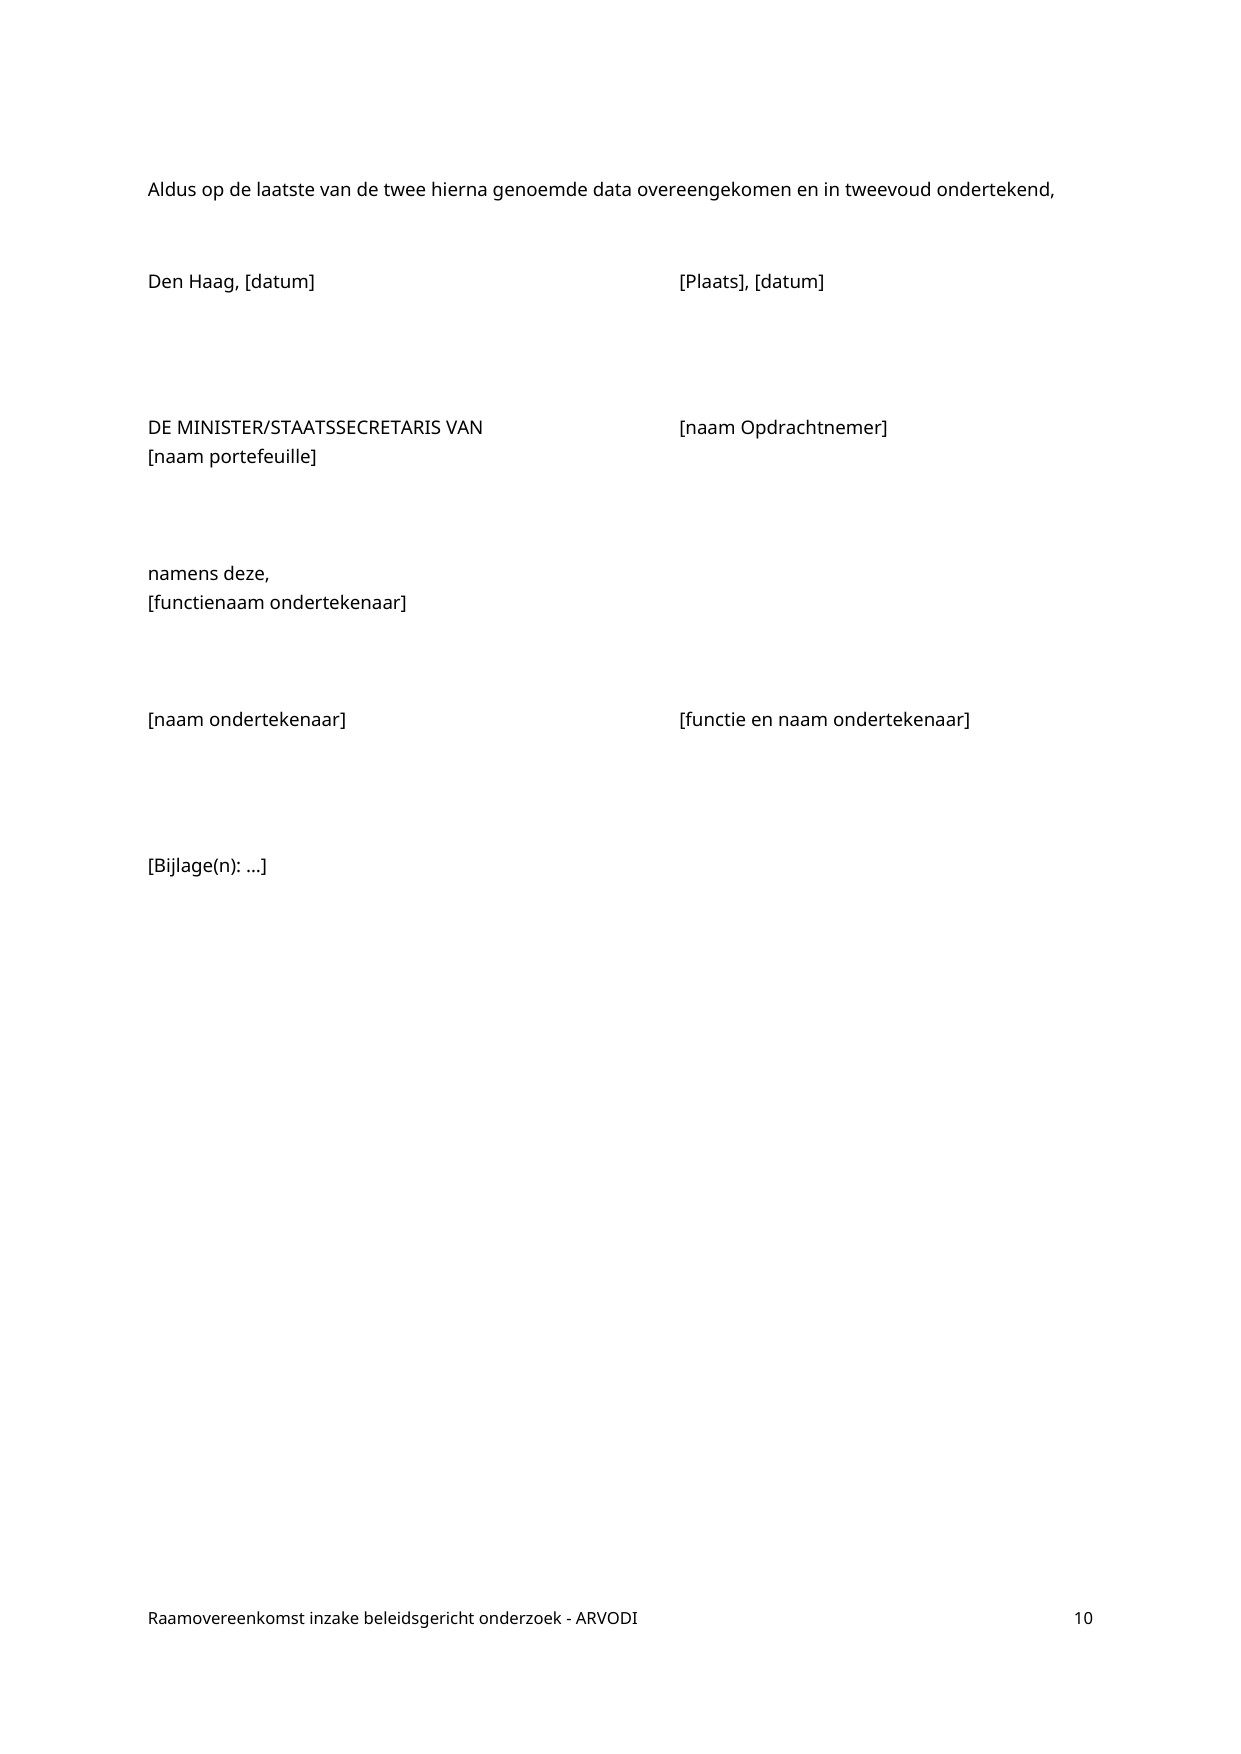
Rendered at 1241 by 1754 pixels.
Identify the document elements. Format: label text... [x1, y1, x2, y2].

text [naam portefeuille] [148, 440, 1093, 469]
text [naam ondertekenaar] [functie en naam ondertekenaar] [148, 702, 1093, 732]
text Den Haag, [datum] [Plaats], [datum] [148, 265, 1093, 294]
text [Bijlage(n): …] [148, 848, 1093, 877]
text [functienaam ondertekenaar] [148, 586, 1093, 615]
text Aldus op de laatste van de twee hierna genoemde data overeengekomen en in tweevoud ondertekend, [148, 176, 1093, 201]
text namens deze, [148, 557, 1093, 586]
text DE MINISTER/STAATSSECRETARIS VAN [naam Opdrachtnemer] [148, 411, 1093, 440]
